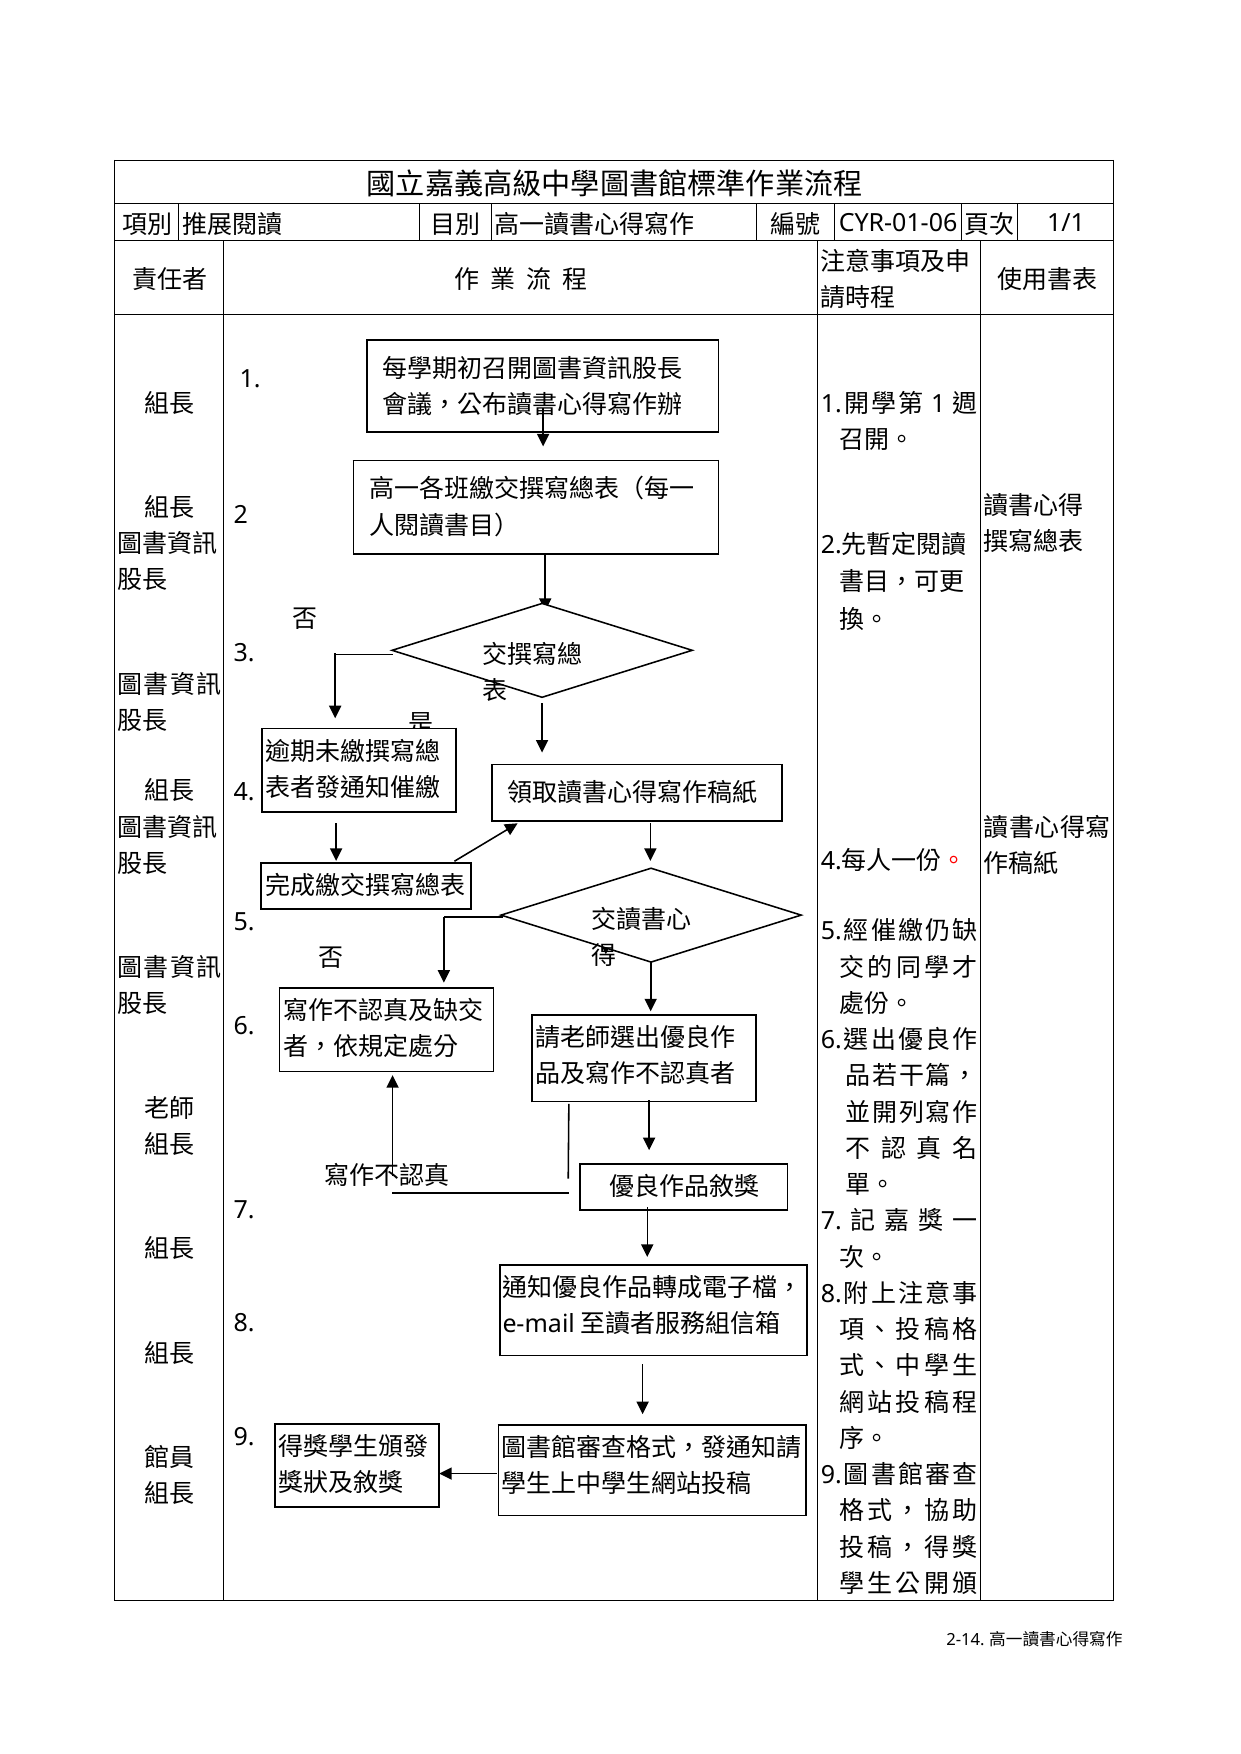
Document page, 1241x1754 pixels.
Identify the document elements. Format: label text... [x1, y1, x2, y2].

table_cell 1/1 [1018, 204, 1113, 240]
table_header 國立嘉義高級中學圖書館標準作業流程 [115, 161, 1113, 203]
table_cell CYR-01-06 [835, 204, 961, 240]
table_cell 讀書心得 撰寫總表 讀書心得寫作稿紙 [981, 315, 1113, 1599]
table_cell 編號 [757, 204, 834, 240]
table_cell 1. 2 否 3. 是 4. 5. 否 6. 寫作不認真 7. 8. 9. [224, 315, 817, 1599]
table_cell 頁次 [962, 204, 1017, 240]
table_cell 注意事項及申請時程 [818, 241, 980, 314]
table_cell 項別 [115, 204, 178, 240]
table_cell 推展閱讀 [179, 204, 419, 240]
table_cell 1.開學第1週召開。 2.先暫定閱讀書目，可更換。 4.每人一份。 5.經催繳仍缺交的同學才處份。 6.選出優良作品若干篇，並開列寫作不認真名單。 7.記嘉獎一次。 8.附上注意事項、投稿格式、中學生網站投稿程序。 9.圖書館審查格式，協助投稿，得獎學生公開頒 [818, 315, 980, 1599]
table_cell 組長 組長 圖書資訊股長 圖書資訊股長 組長 圖書資訊股長 圖書資訊股長 老師 組長 組長 組長 館員 組長 [115, 315, 223, 1599]
table_cell 使用書表 [981, 241, 1113, 314]
table_cell 目別 [420, 204, 491, 240]
table_cell 高一讀書心得寫作 [492, 204, 756, 240]
table_cell 責任者 [115, 241, 223, 314]
table_cell 作 業 流 程 [224, 241, 817, 314]
